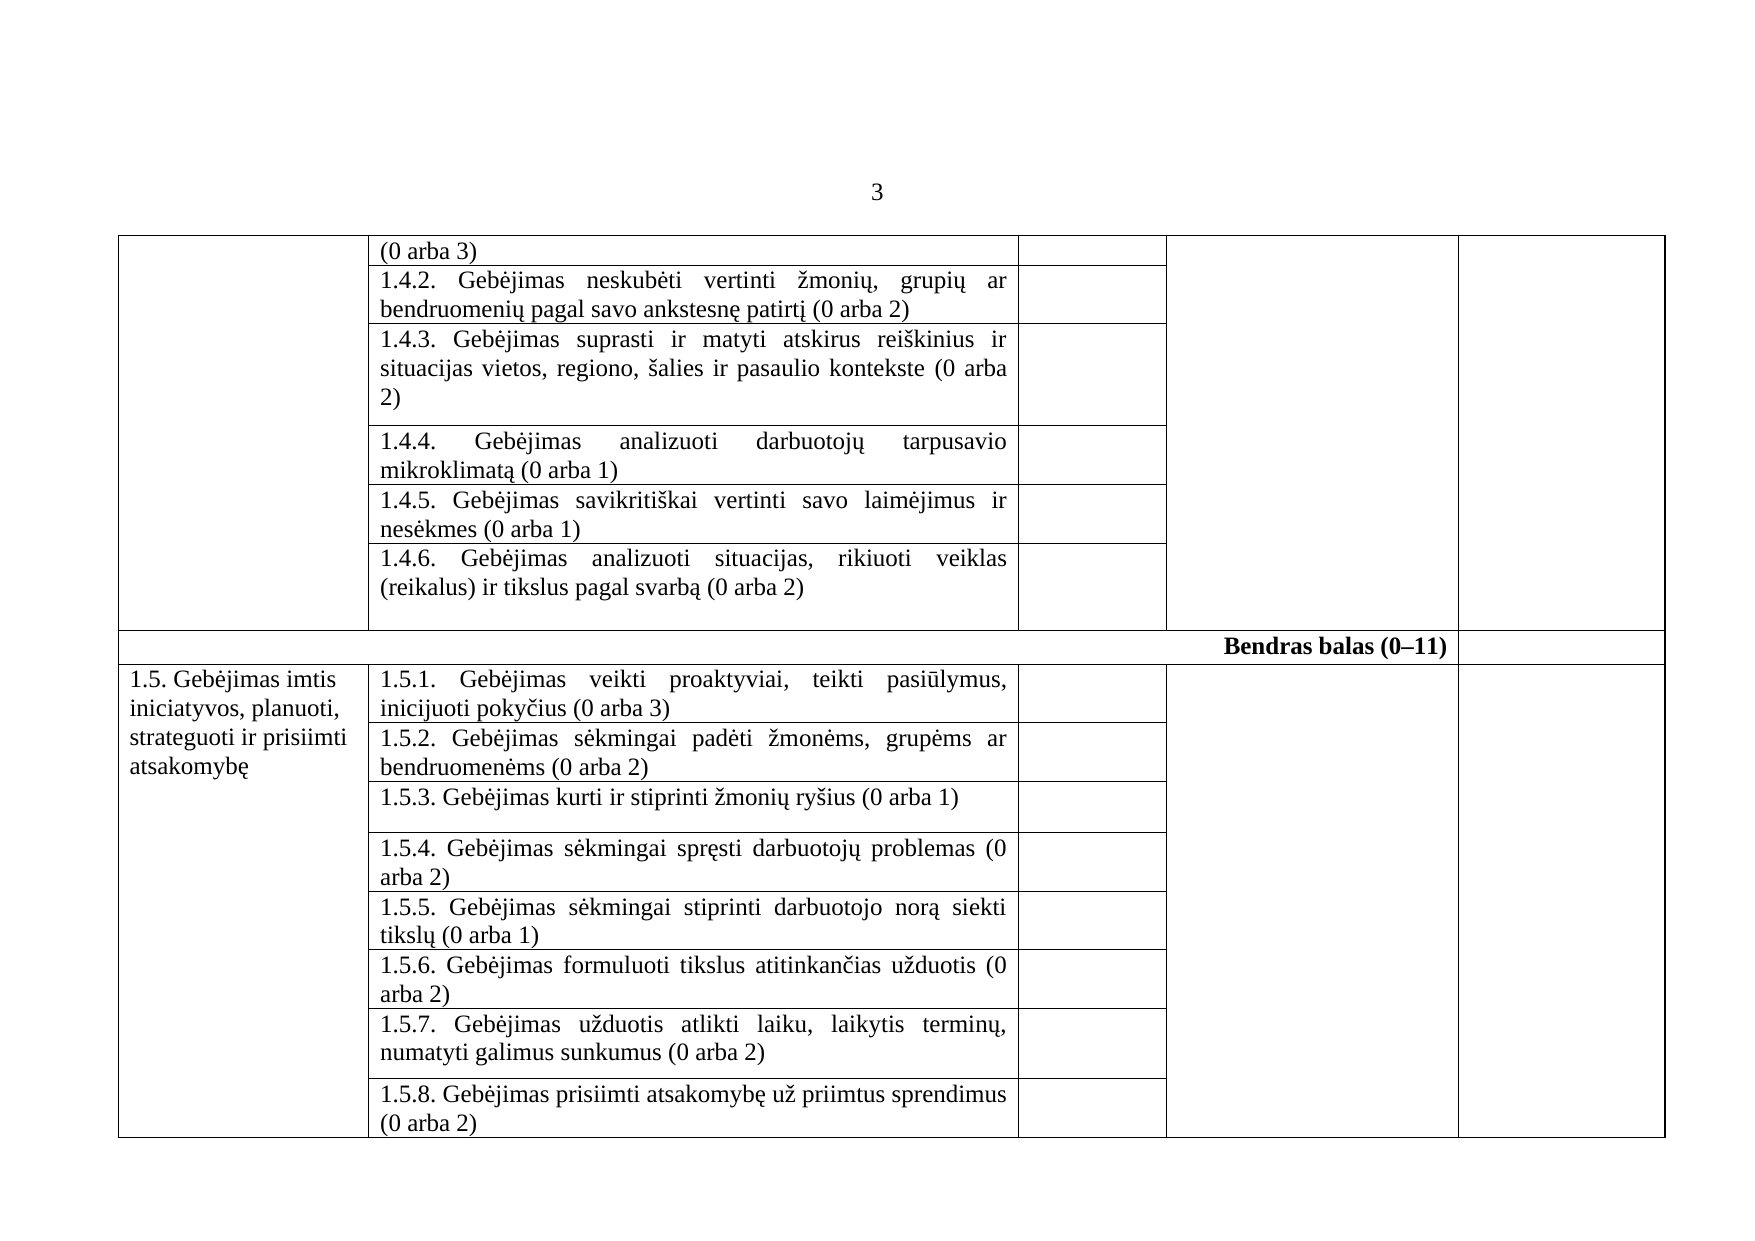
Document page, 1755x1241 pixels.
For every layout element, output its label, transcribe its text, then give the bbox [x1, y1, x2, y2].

table_cell 1.5.1. Gebėjimas veikti proaktyviai, teikti pasiūlymus, inicijuoti pokyčius (0 arba 3) [369, 665, 1018, 722]
table_cell [1019, 324, 1166, 425]
table_cell [119, 236, 368, 630]
table_cell 1.4.2. Gebėjimas neskubėti vertinti žmonių, grupių ar bendruomenių pagal savo ankstesnę patirtį (0 arba 2) [369, 266, 1018, 323]
table_cell [1459, 631, 1664, 663]
table_cell [1019, 485, 1166, 542]
table_cell 1.5.7. Gebėjimas užduotis atlikti laiku, laikytis terminų, numatyti galimus sunkumus (0 arba 2) [369, 1009, 1018, 1078]
table_cell [1019, 782, 1166, 832]
table_cell [1019, 892, 1166, 949]
table_cell [1019, 236, 1166, 264]
table_cell 1.4.4. Gebėjimas analizuoti darbuotojų tarpusavio mikroklimatą (0 arba 1) [369, 426, 1018, 484]
table_cell [1019, 665, 1166, 722]
table_cell [1019, 833, 1166, 891]
table_cell (0 arba 3) [369, 236, 1018, 264]
table_cell [1019, 544, 1166, 630]
table_cell 1.4.3. Gebėjimas suprasti ir matyti atskirus reiškinius ir situacijas vietos, regiono, šalies ir pasaulio kontekste (0 arba 2) [369, 324, 1018, 425]
table_cell 1.5.4. Gebėjimas sėkmingai spręsti darbuotojų problemas (0 arba 2) [369, 833, 1018, 891]
table_cell [1167, 665, 1458, 1137]
table_cell Bendras balas (0–11) [119, 631, 1458, 663]
table_cell [1019, 950, 1166, 1008]
table_cell [1167, 236, 1458, 630]
table_cell 1.5.2. Gebėjimas sėkmingai padėti žmonėms, grupėms ar bendruomenėms (0 arba 2) [369, 723, 1018, 781]
table_cell [1019, 1009, 1166, 1078]
table_cell [1459, 236, 1664, 630]
table_cell [1019, 426, 1166, 484]
table_cell 1.4.6. Gebėjimas analizuoti situacijas, rikiuoti veiklas (reikalus) ir tikslus pagal svarbą (0 arba 2) [369, 544, 1018, 630]
table_cell [1019, 1079, 1166, 1137]
table_cell 1.5.6. Gebėjimas formuluoti tikslus atitinkančias užduotis (0 arba 2) [369, 950, 1018, 1008]
table_cell [1019, 266, 1166, 323]
table_cell 1.4.5. Gebėjimas savikritiškai vertinti savo laimėjimus ir nesėkmes (0 arba 1) [369, 485, 1018, 542]
table_cell [1019, 723, 1166, 781]
table_cell 1.5.3. Gebėjimas kurti ir stiprinti žmonių ryšius (0 arba 1) [369, 782, 1018, 832]
table_cell 1.5.8. Gebėjimas prisiimti atsakomybę už priimtus sprendimus (0 arba 2) [369, 1079, 1018, 1137]
table_cell [1459, 665, 1664, 1137]
table_cell 1.5. Gebėjimas imtis iniciatyvos, planuoti, strateguoti ir prisiimti atsakomybę [119, 665, 368, 1137]
table_cell 1.5.5. Gebėjimas sėkmingai stiprinti darbuotojo norą siekti tikslų (0 arba 1) [369, 892, 1018, 949]
